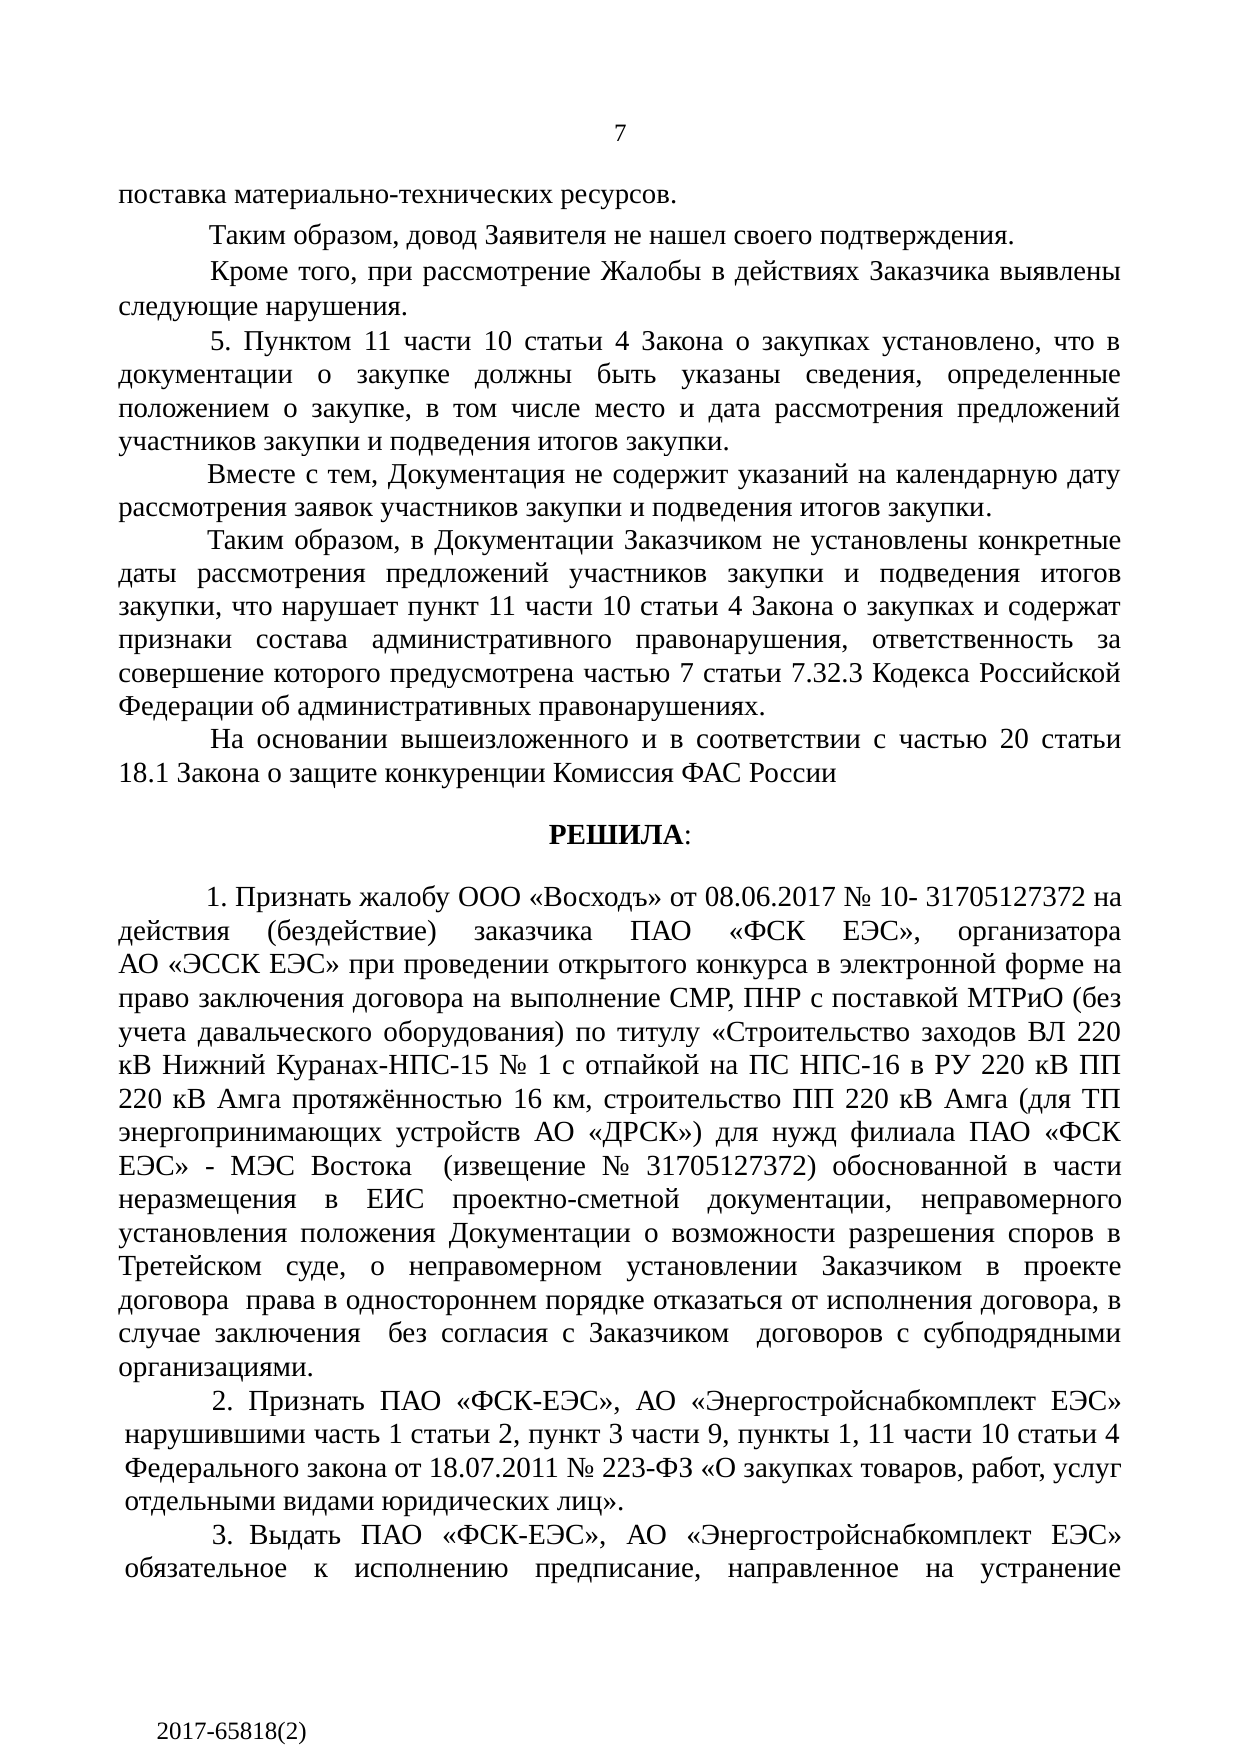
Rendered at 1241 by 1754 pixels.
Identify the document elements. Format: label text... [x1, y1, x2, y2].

text 1. Признать жалобу ООО «Восходъ» от 08.06.2017 № 10- 31705127372 на действия (бездействие) заказчика ПАО «ФСК ЕЭС», организатора АО «ЭССК ЕЭС» при проведении открытого конкурса в электронной форме на право заключения договора на выполнение СМР, ПНР с поставкой МТРиО (без учета давальческого оборудования) по титулу «Строительство заходов ВЛ 220 кВ Нижний Куранах-НПС-15 № 1 с отпайкой на ПС НПС-16 в РУ 220 кВ ПП 220 кВ Амга протяжённостью 16 км, строительство ПП 220 кВ Амга (для ТП энергопринимающих устройств АО «ДРСК») для нужд филиала ПАО «ФСК ЕЭС» - МЭС Востока (извещение № 31705127372) обоснованной в части неразмещения в ЕИС проектно-сметной документации, неправомерного установления положения Документации о возможности разрешения споров в Третейском суде, о неправомерном установлении Заказчиком в проекте договора права в одностороннем порядке отказаться от исполнения договора, в случае заключения без согласия с Заказчиком договоров с субподрядными организациями. [118, 879, 1122, 1383]
text 5. Пунктом 11 части 10 статьи 4 Закона о закупках установлено, что в документации о закупке должны быть указаны сведения, определенные положением о закупке, в том числе место и дата рассмотрения предложений участников закупки и подведения итогов закупки. [118, 324, 1122, 456]
text РЕШИЛА: [118, 817, 1122, 851]
text Таким образом, в Документации Заказчиком не установлены конкретные даты рассмотрения предложений участников закупки и подведения итогов закупки, что нарушает пункт 11 части 10 статьи 4 Закона о закупках и содержат признаки состава административного правонарушения, ответственность за совершение которого предусмотрена частью 7 статьи 7.32.3 Кодекса Российской Федерации об административных правонарушениях. [118, 523, 1122, 721]
text поставка материально-технических ресурсов. [118, 176, 1122, 209]
text 2. Признать ПАО «ФСК-ЕЭС», АО «Энергостройснабкомплект ЕЭС» нарушившими часть 1 статьи 2, пункт 3 части 9, пункты 1, 11 части 10 статьи 4 Федерального закона от 18.07.2011 № 223-ФЗ «О закупках товаров, работ, услуг отдельными видами юридических лиц». [124, 1383, 1122, 1517]
text На основании вышеизложенного и в соответствии с частью 20 статьи 18.1 Закона о защите конкуренции Комиссия ФАС России [118, 721, 1122, 788]
text Таким образом, довод Заявителя не нашел своего подтверждения. [118, 218, 1122, 251]
text Вместе с тем, Документация не содержит указаний на календарную дату рассмотрения заявок участников закупки и подведения итогов закупки. [118, 456, 1122, 523]
list Выдать ПАО «ФСК-ЕЭС», АО «Энергостройснабкомплект ЕЭС» обязательное к исполнению предписание, направленное на устранение [124, 1517, 1122, 1584]
text Кроме того, при рассмотрение Жалобы в действиях Заказчика выявлены следующие нарушения. [118, 253, 1122, 322]
